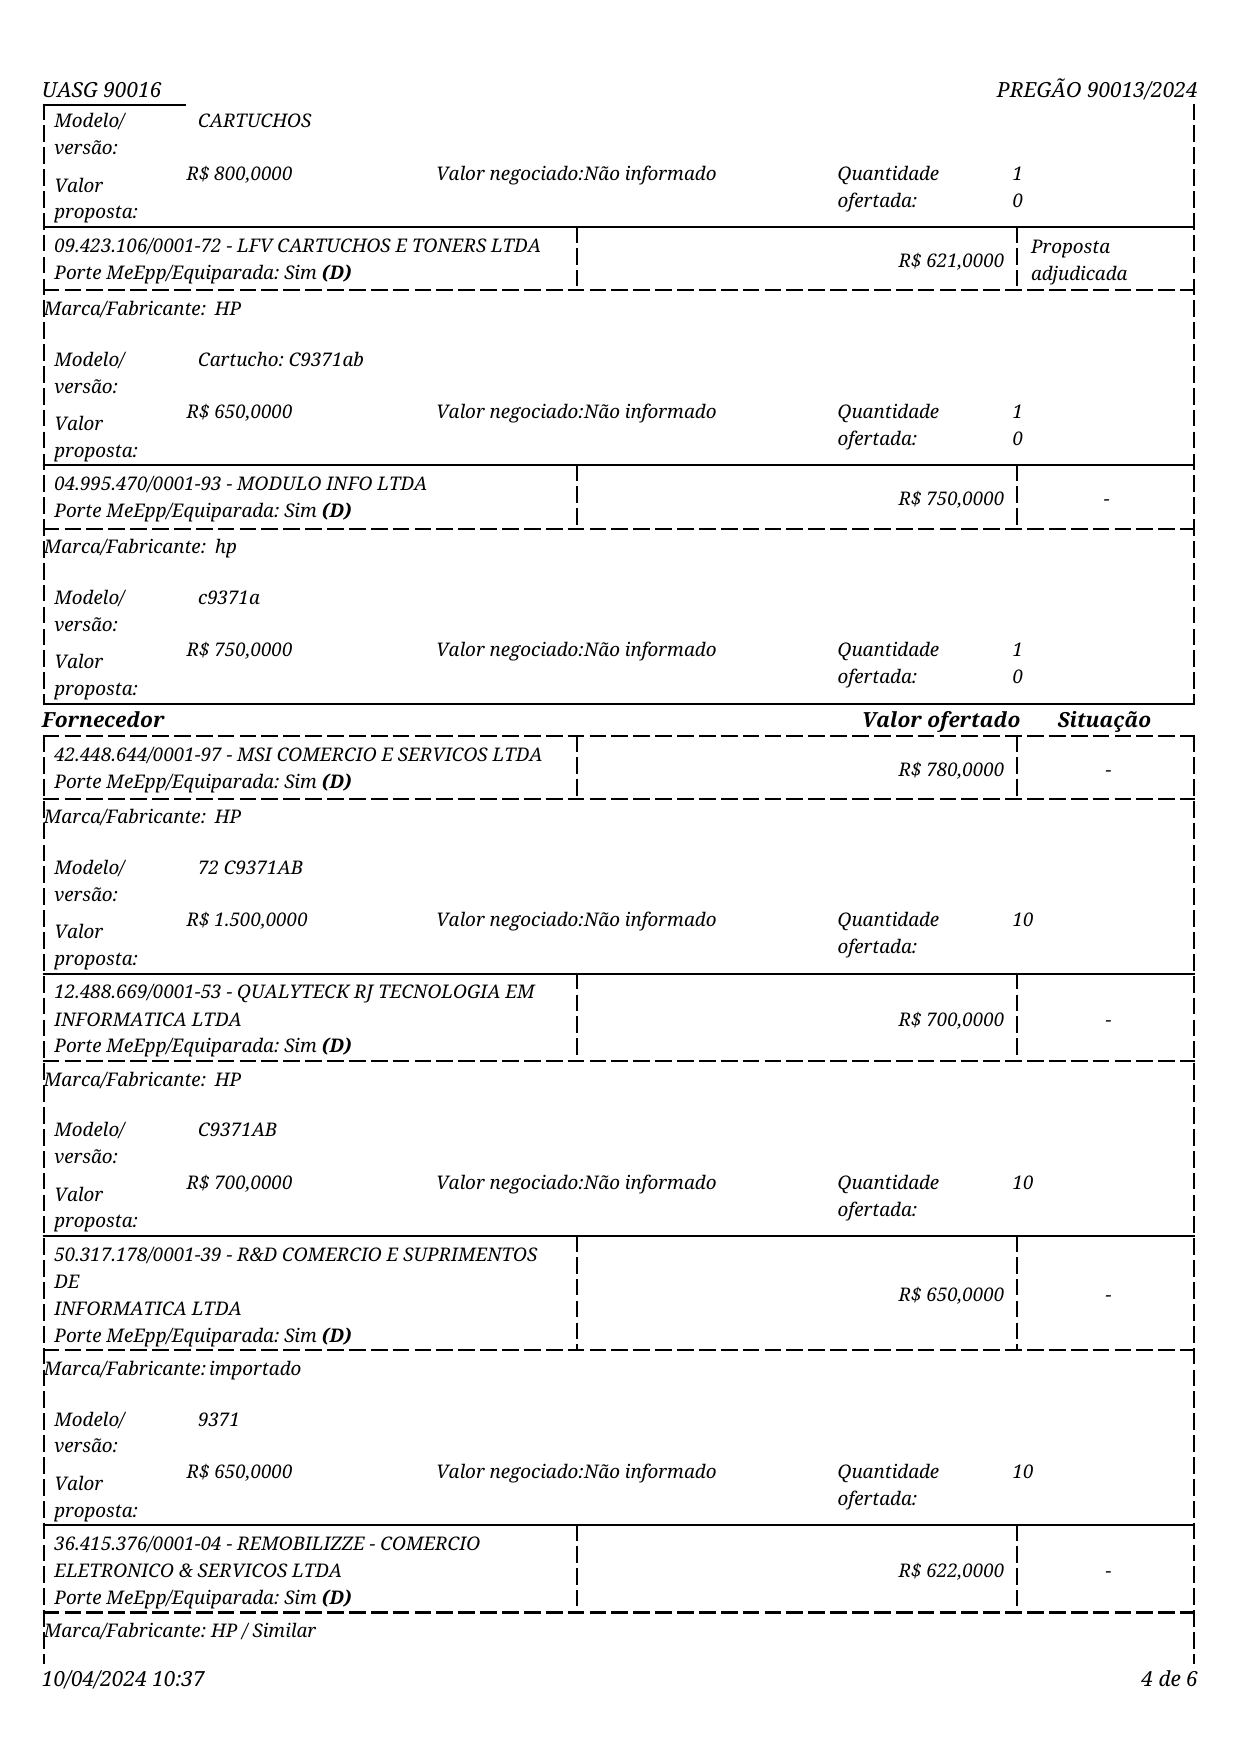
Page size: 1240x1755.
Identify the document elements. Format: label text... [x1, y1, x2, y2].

table_cell [577, 228, 837, 289]
table_cell R$ 750,0000 Valor negociado: Não informado [186, 631, 837, 703]
table_cell R$ 800,0000 Valor negociado: Não informado [186, 154, 837, 226]
table_cell Quantidade ofertada: [838, 631, 1002, 703]
table_cell Marca/Fabricante: importado [44, 1349, 837, 1402]
table_cell Modelo/versão: Valor proposta: [44, 1113, 186, 1235]
table_cell Modelo/versão: Valor proposta: [44, 850, 186, 973]
table_cell [838, 1402, 1068, 1452]
table_cell [1068, 1452, 1194, 1524]
table_cell [838, 580, 1031, 631]
table_cell [1031, 528, 1194, 580]
table_cell R$ 650,0000 Valor negociado: Não informado [186, 392, 837, 464]
table_header 42.448.644/0001-97 - MSI COMERCIO E SERVICOS LTDA Porte MeEpp/Equiparada: Sim (D) [44, 735, 577, 798]
table_cell [838, 1611, 1068, 1664]
table_cell Modelo/versão: Valor proposta: [44, 580, 186, 703]
table_cell Quantidade ofertada: [838, 1163, 1002, 1235]
table_cell [1031, 392, 1194, 464]
table_cell Quantidade ofertada: [838, 154, 1002, 226]
table_cell 12.488.669/0001-53 - QUALYTECK RJ TECNOLOGIA EM INFORMATICA LTDA Porte MeEpp/Equiparada: Sim (D) [44, 975, 577, 1060]
table_header [577, 735, 837, 798]
table_cell [1068, 850, 1194, 901]
table_cell [838, 528, 1031, 580]
table_cell R$ 700,0000 [838, 975, 1017, 1060]
table_cell [577, 1237, 837, 1349]
table_cell [1068, 1163, 1194, 1235]
table_cell [838, 1060, 1068, 1112]
table_cell [1031, 631, 1194, 703]
table_cell - [1068, 975, 1194, 1060]
table_cell [1068, 901, 1194, 973]
table_cell [1017, 1526, 1068, 1611]
table_cell 10 [1002, 631, 1031, 703]
table_cell [1031, 289, 1194, 342]
table_cell 36.415.376/0001-04 - REMOBILIZZE - COMERCIO ELETRONICO & SERVICOS LTDA Porte MeEpp/Equiparada: Sim (D) [44, 1526, 577, 1611]
table_cell 10 [1002, 392, 1031, 464]
table_cell Modelo/versão: Valor proposta: [44, 1402, 186, 1524]
table_cell [1068, 1060, 1194, 1112]
table_cell 72 C9371AB [186, 850, 837, 901]
table_cell [838, 342, 1031, 392]
table_cell 9371 [186, 1402, 837, 1452]
table_cell [1031, 580, 1194, 631]
table_cell Marca/Fabricante: HP / Similar [44, 1611, 837, 1664]
text Fornecedor Valor ofertado Situação [42, 705, 1200, 733]
table_cell 04.995.470/0001-93 - MODULO INFO LTDA Porte MeEpp/Equiparada: Sim (D) [44, 466, 577, 528]
table_cell R$ 621,0000 [838, 228, 1017, 289]
table_cell [1068, 798, 1194, 850]
table_cell 10 [1002, 154, 1031, 226]
table_cell Modelo/versão: Valor proposta: [44, 106, 186, 226]
table_cell Proposta adjudicada [1031, 228, 1194, 289]
table_cell Marca/Fabricante: HP [44, 798, 837, 850]
table_cell - [1031, 466, 1194, 528]
table_cell Modelo/versão: Valor proposta: [44, 342, 186, 464]
table_cell Quantidade ofertada: [838, 901, 1002, 973]
table_cell Marca/Fabricante: HP [44, 289, 837, 342]
table_cell [838, 104, 1031, 154]
table_cell R$ 700,0000 Valor negociado: Não informado [186, 1163, 837, 1235]
table_cell [838, 850, 1068, 901]
table_cell R$ 750,0000 [838, 466, 1017, 528]
table_cell [1031, 104, 1194, 154]
table_header [1017, 735, 1068, 798]
table_cell [838, 1349, 1068, 1402]
table_cell [1068, 1611, 1194, 1664]
table_cell [838, 1113, 1068, 1163]
table_header R$ 780,0000 [838, 735, 1017, 798]
table_cell c9371a [186, 580, 837, 631]
table_cell CARTUCHOS [186, 104, 837, 154]
table_cell - [1068, 1526, 1194, 1611]
table_cell [1068, 1349, 1194, 1402]
table_cell - [1068, 1237, 1194, 1349]
table_cell R$ 650,0000 Valor negociado: Não informado [186, 1452, 837, 1524]
table_cell [577, 466, 837, 528]
table_cell [1068, 1402, 1194, 1452]
table_cell Marca/Fabricante: HP [44, 1060, 837, 1112]
table_cell [577, 1526, 837, 1611]
table_header - [1068, 735, 1194, 798]
table_cell [1017, 1237, 1068, 1349]
table_cell 09.423.106/0001-72 - LFV CARTUCHOS E TONERS LTDA Porte MeEpp/Equiparada: Sim (D) [44, 228, 577, 289]
table_cell [838, 289, 1031, 342]
table_cell [577, 975, 837, 1060]
table_cell R$ 650,0000 [838, 1237, 1017, 1349]
table_cell [838, 798, 1068, 850]
table_cell C9371AB [186, 1113, 837, 1163]
table_cell [1017, 975, 1068, 1060]
table_cell Quantidade ofertada: [838, 1452, 1002, 1524]
table_cell Quantidade ofertada: [838, 392, 1002, 464]
table_cell [1068, 1113, 1194, 1163]
table_cell 50.317.178/0001-39 - R&D COMERCIO E SUPRIMENTOS DE INFORMATICA LTDA Porte MeEpp/Equiparada: Sim (D) [44, 1237, 577, 1349]
table_cell [1017, 466, 1031, 528]
table_cell [1031, 342, 1194, 392]
table_cell 10 [1002, 1452, 1068, 1524]
table_cell [1017, 228, 1031, 289]
table_cell R$ 622,0000 [838, 1526, 1017, 1611]
table_cell 10 [1002, 1163, 1068, 1235]
table_cell R$ 1.500,0000 Valor negociado: Não informado [186, 901, 837, 973]
table_cell Cartucho: C9371ab [186, 342, 837, 392]
table_cell [1031, 154, 1194, 226]
table_cell 10 [1002, 901, 1068, 973]
table_cell Marca/Fabricante: hp [44, 528, 837, 580]
